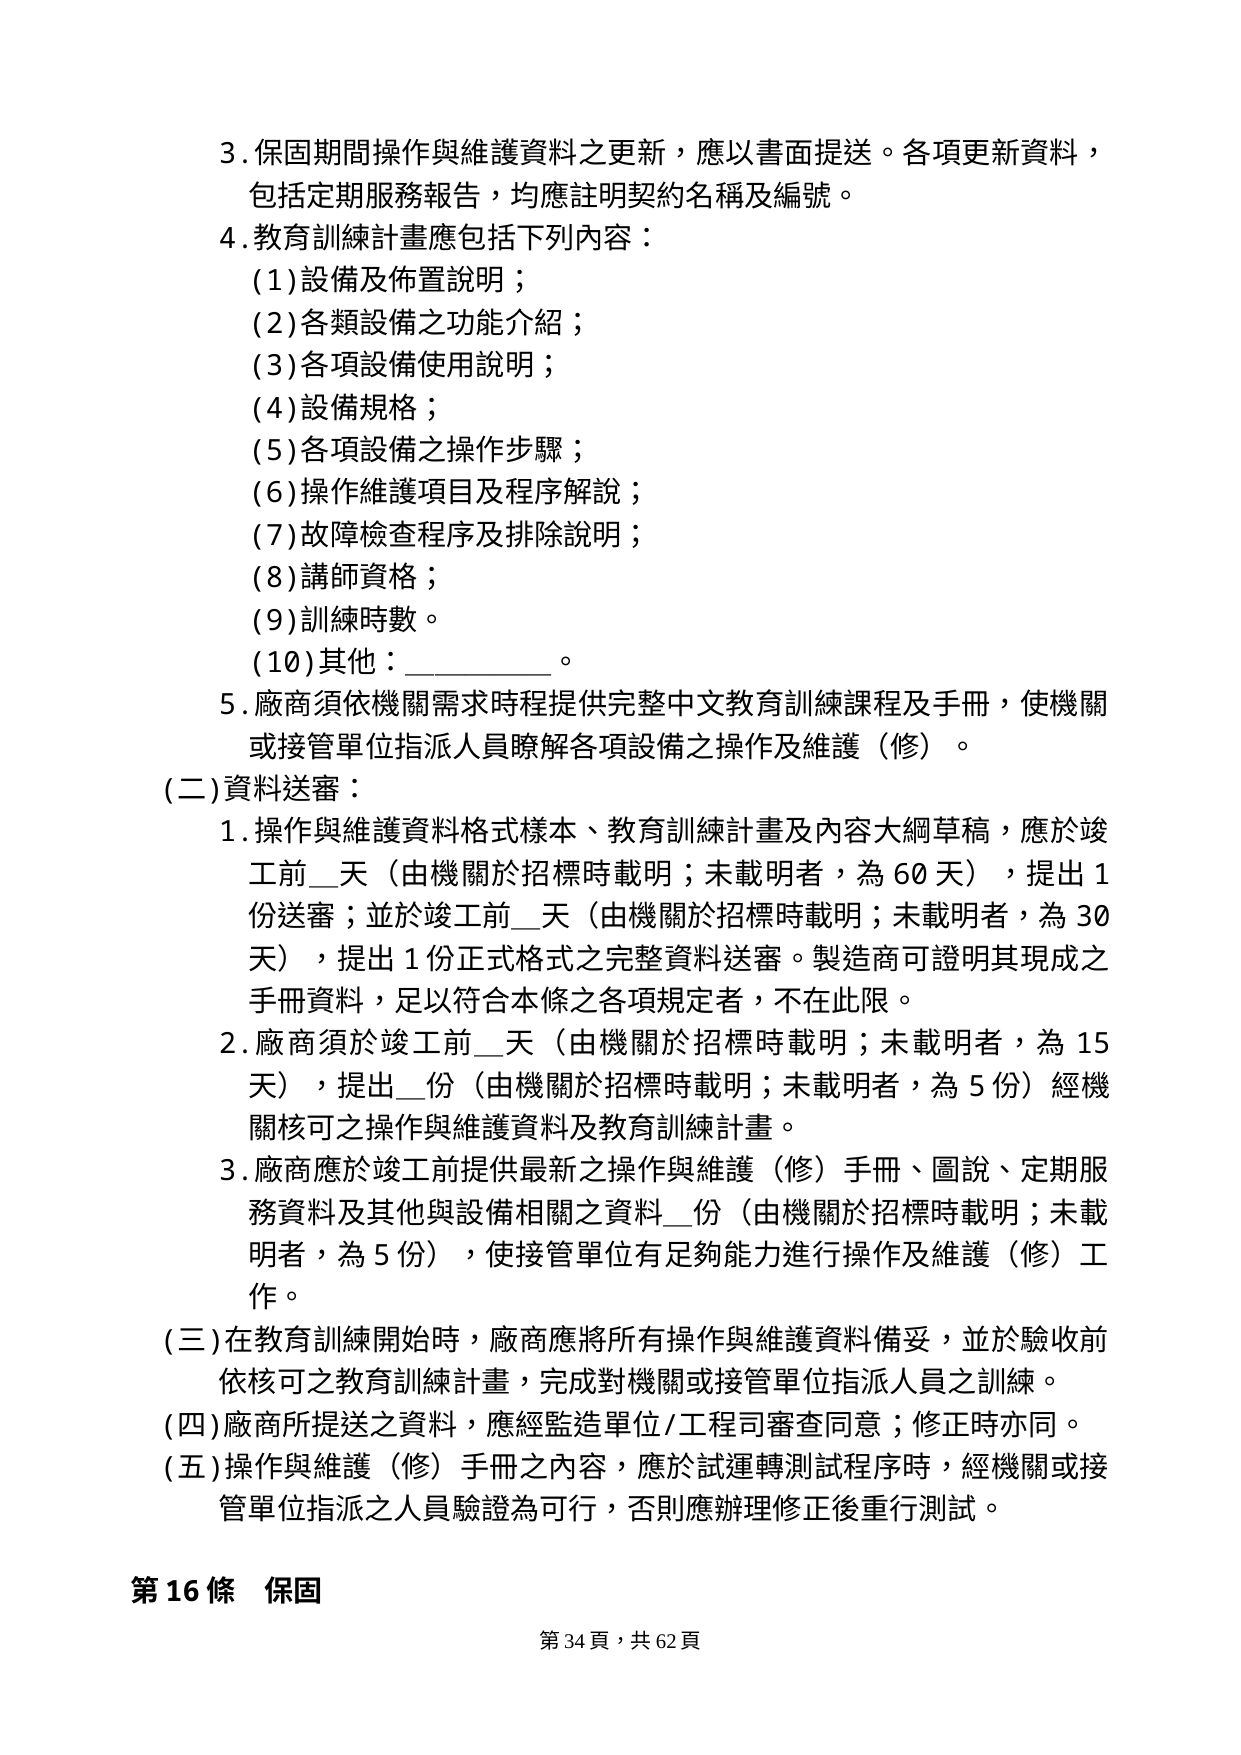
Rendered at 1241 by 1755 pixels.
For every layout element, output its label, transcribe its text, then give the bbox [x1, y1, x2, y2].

text 第16條 保固 [130, 1568, 1110, 1610]
text 2.廠商須於竣工前＿天（由機關於招標時載明；未載明者，為15天），提出＿份（由機關於招標時載明；未載明者，為5份）經機關核可之操作與維護資料及教育訓練計畫。 [218, 1020, 1110, 1147]
text (10)其他：＿＿＿＿＿。 [248, 638, 1110, 681]
text 3.廠商應於竣工前提供最新之操作與維護（修）手冊、圖說、定期服務資料及其他與設備相關之資料＿份（由機關於招標時載明；未載明者，為5份），使接管單位有足夠能力進行操作及維護（修）工作。 [218, 1147, 1110, 1316]
text (2)各類設備之功能介紹； [248, 299, 1110, 342]
text (二)資料送審： [159, 766, 1110, 808]
text (6)操作維護項目及程序解說； [248, 469, 1110, 511]
text (1)設備及佈置說明； [248, 257, 1110, 299]
text 3.保固期間操作與維護資料之更新，應以書面提送。各項更新資料，包括定期服務報告，均應註明契約名稱及編號。 [218, 130, 1110, 214]
text (7)故障檢查程序及排除說明； [248, 511, 1110, 554]
text (五)操作與維護（修）手冊之內容，應於試運轉測試程序時，經機關或接管單位指派之人員驗證為可行，否則應辦理修正後重行測試。 [159, 1443, 1110, 1528]
text 1.操作與維護資料格式樣本、教育訓練計畫及內容大綱草稿，應於竣工前＿天（由機關於招標時載明；未載明者，為60天），提出1份送審；並於竣工前＿天（由機關於招標時載明；未載明者，為30天），提出1份正式格式之完整資料送審。製造商可證明其現成之手冊資料，足以符合本條之各項規定者，不在此限。 [218, 808, 1110, 1020]
text 4.教育訓練計畫應包括下列內容： [218, 214, 1110, 257]
text 5.廠商須依機關需求時程提供完整中文教育訓練課程及手冊，使機關或接管單位指派人員瞭解各項設備之操作及維護（修）。 [218, 681, 1110, 766]
text (9)訓練時數。 [248, 596, 1110, 638]
text (3)各項設備使用說明； [248, 342, 1110, 384]
text (4)設備規格； [248, 384, 1110, 427]
text (三)在教育訓練開始時，廠商應將所有操作與維護資料備妥，並於驗收前依核可之教育訓練計畫，完成對機關或接管單位指派人員之訓練。 [159, 1316, 1110, 1401]
text (四)廠商所提送之資料，應經監造單位/工程司審查同意；修正時亦同。 [159, 1401, 1110, 1443]
text (8)講師資格； [248, 554, 1110, 596]
text (5)各項設備之操作步驟； [248, 427, 1110, 469]
